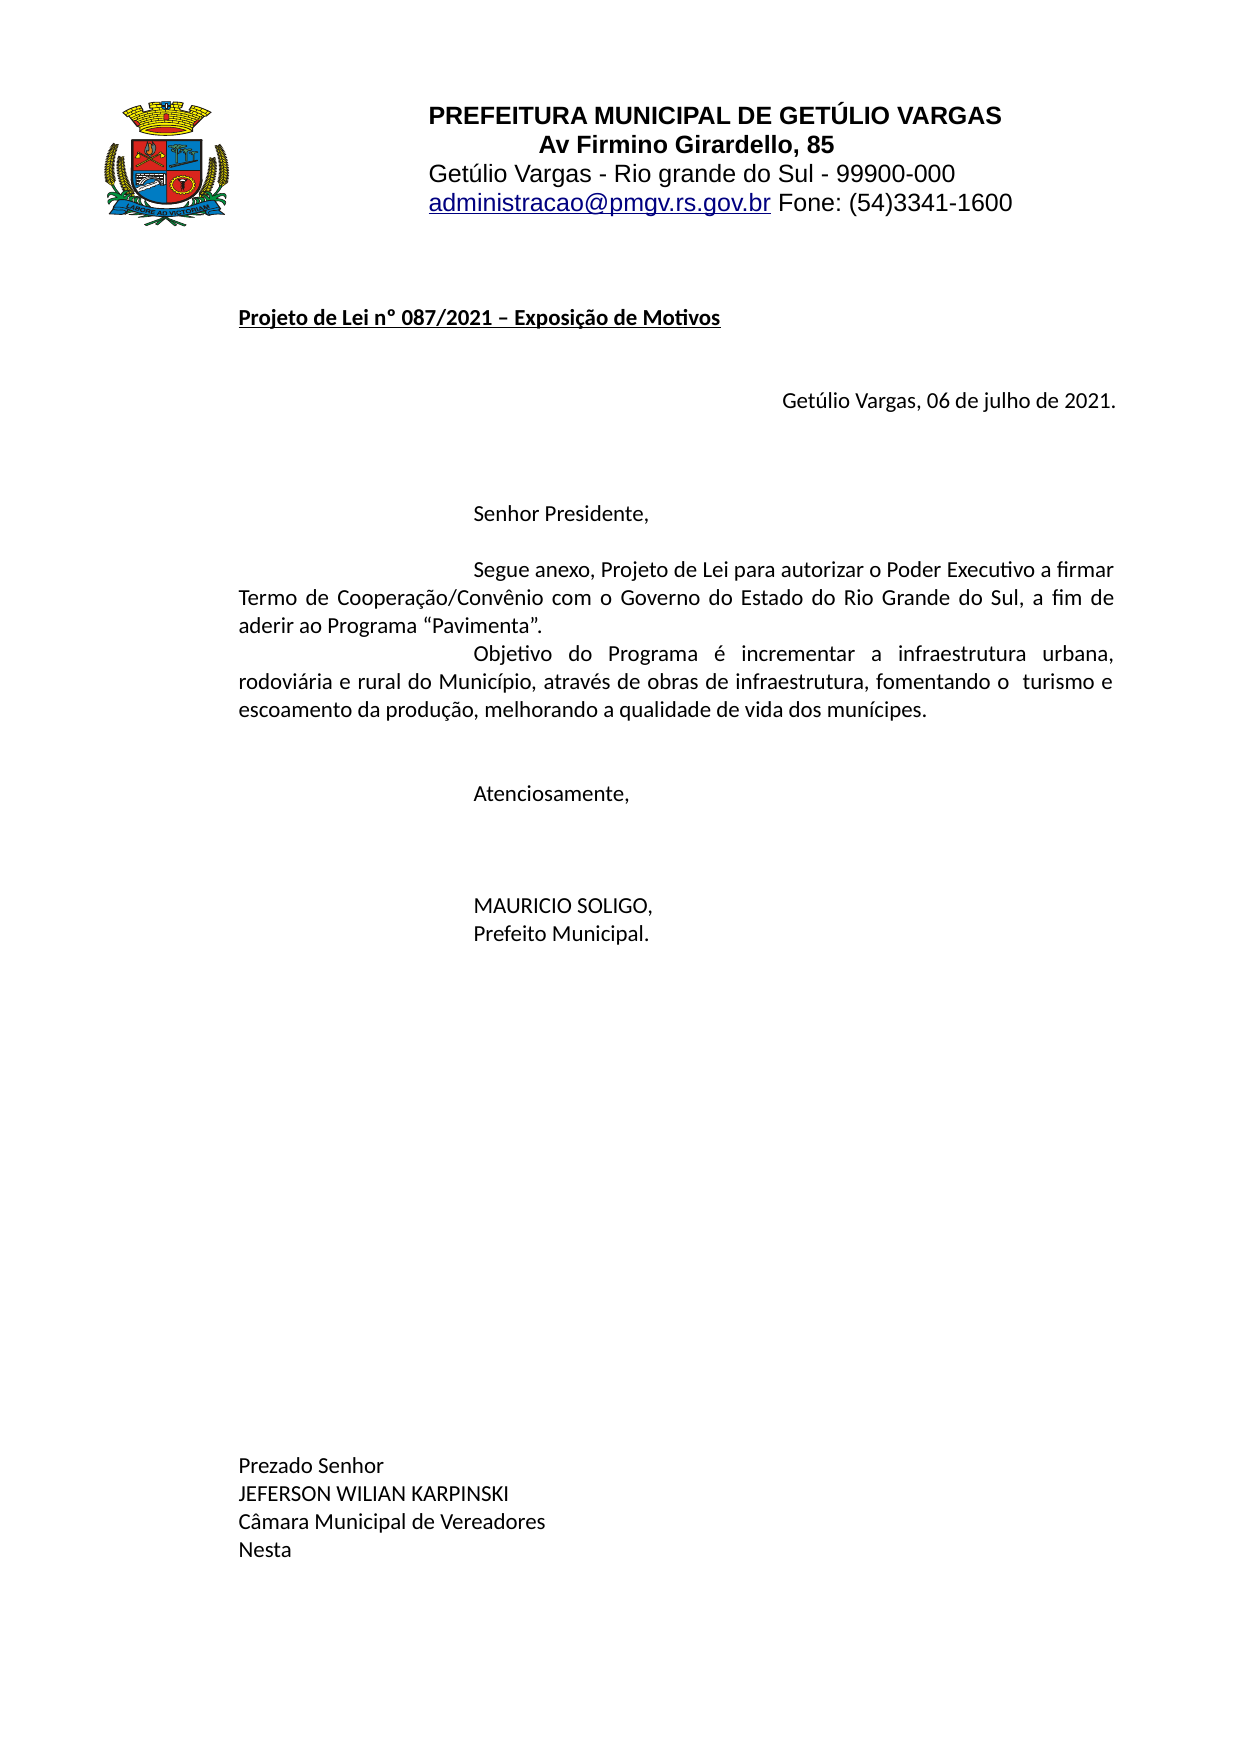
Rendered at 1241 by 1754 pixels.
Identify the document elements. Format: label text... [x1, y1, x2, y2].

text Senhor Presidente, [238, 499, 1115, 527]
text MAURICIO SOLIGO, [238, 891, 1115, 919]
text Câmara Municipal de Vereadores [238, 1507, 1115, 1536]
text Projeto de Lei nº 087/2021 – Exposição de Motivos [238, 303, 1115, 331]
text Atenciosamente, [238, 779, 1115, 807]
text Getúlio Vargas, 06 de julho de 2021. [238, 387, 1117, 415]
text Prefeito Municipal. [238, 919, 1115, 947]
text JEFERSON WILIAN KARPINSKI [238, 1479, 1115, 1507]
text Objetivo do Programa é incrementar a infraestrutura urbana, rodoviária e rural do Município, através de obras de infraestrutura, fomentando o turismo e escoamento da produção, melhorando a qualidade de vida dos munícipes. [238, 639, 1115, 723]
text Nesta [238, 1536, 1115, 1563]
text Prezado Senhor [238, 1451, 1115, 1479]
text Segue anexo, Projeto de Lei para autorizar o Poder Executivo a firmar Termo de Cooperação/Convênio com o Governo do Estado do Rio Grande do Sul, a fim de aderir ao Programa “Pavimenta”. [238, 555, 1115, 639]
